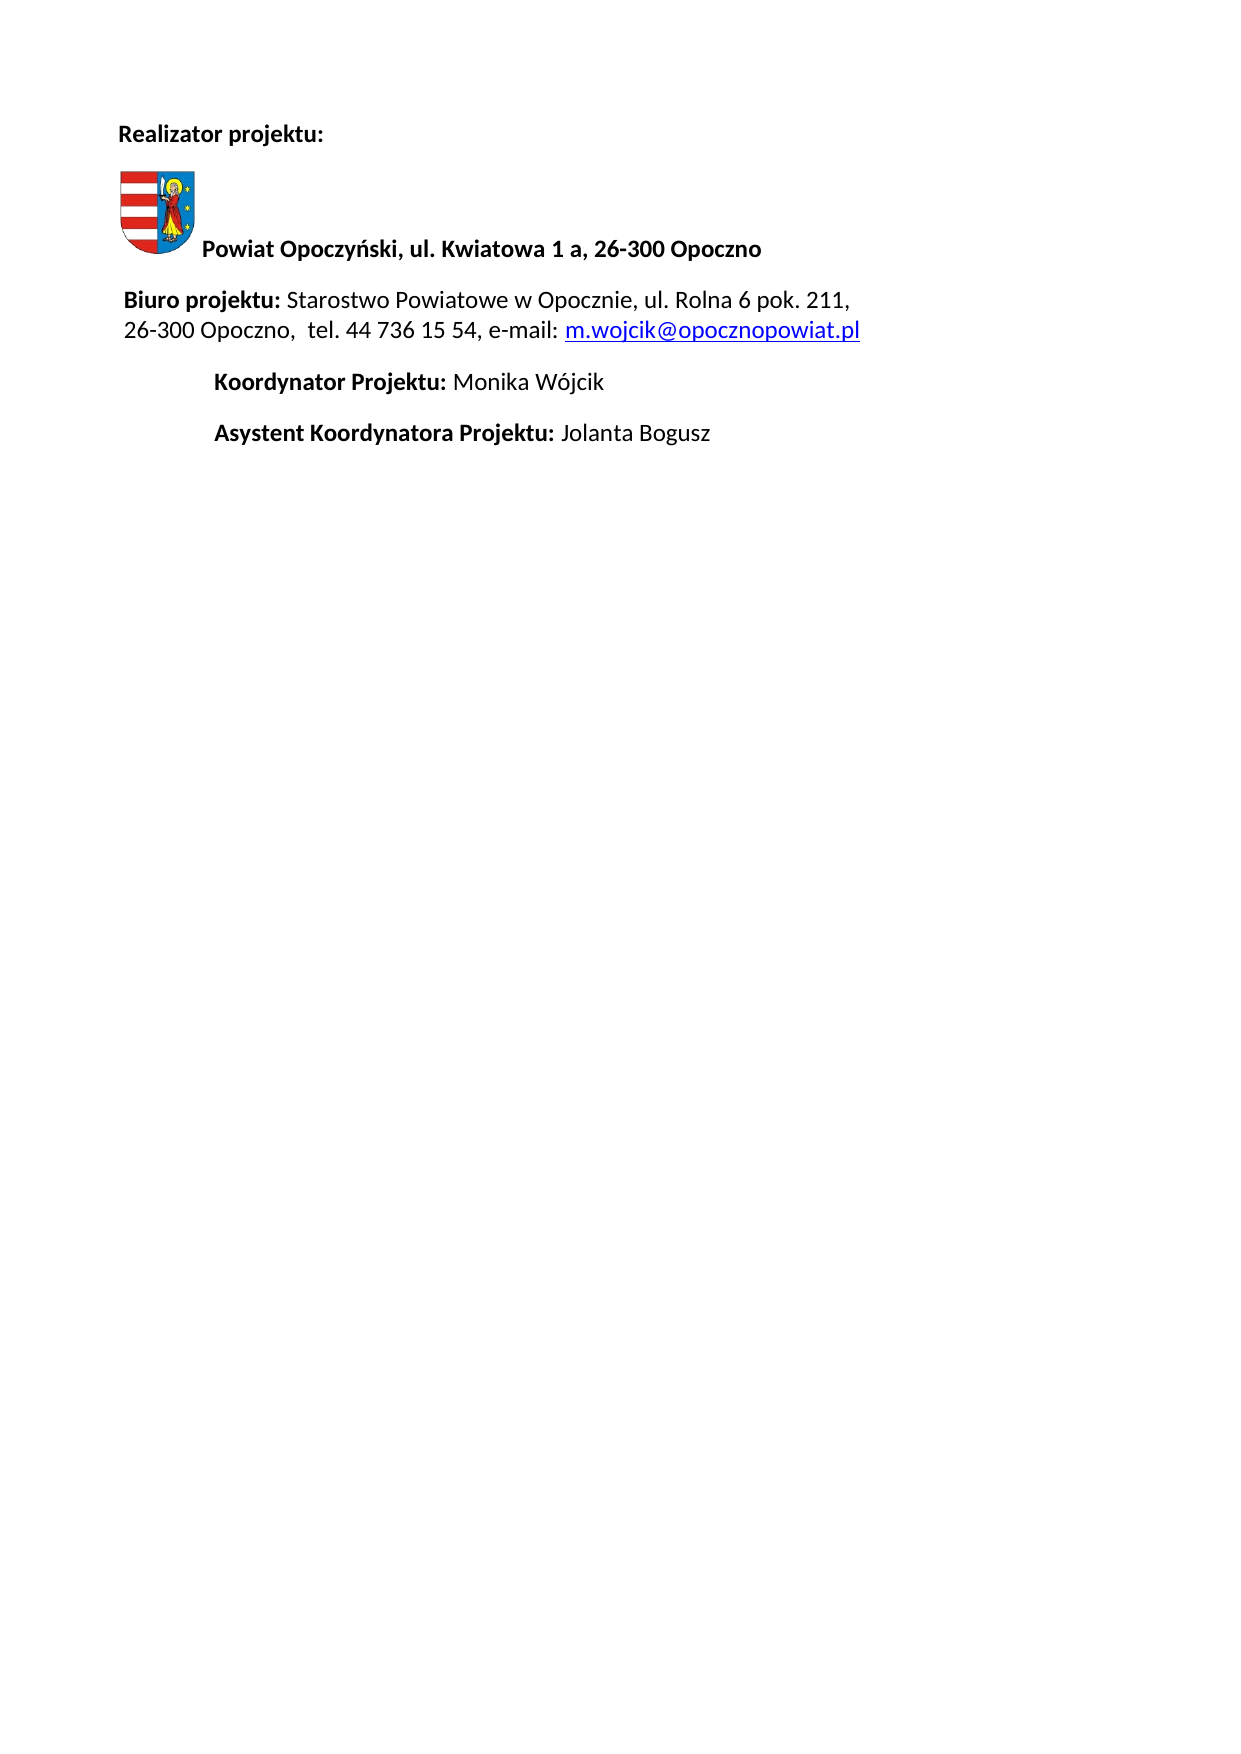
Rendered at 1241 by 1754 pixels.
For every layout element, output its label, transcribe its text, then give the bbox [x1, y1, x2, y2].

text Asystent Koordynatora Projektu: Jolanta Bogusz [118, 417, 1122, 448]
text Realizator projektu: [118, 118, 1122, 149]
text Powiat Opoczyński, ul. Kwiatowa 1 a, 26-300 Opoczno [118, 169, 1122, 263]
text Biuro projektu: Starostwo Powiatowe w Opocznie, ul. Rolna 6 pok. 211, 26-300 Opoczno, tel. 44 736 15 54, e-mail: m.wojcik@opocznopowiat.pl [118, 284, 1122, 345]
text Koordynator Projektu: Monika Wójcik [118, 366, 1122, 396]
